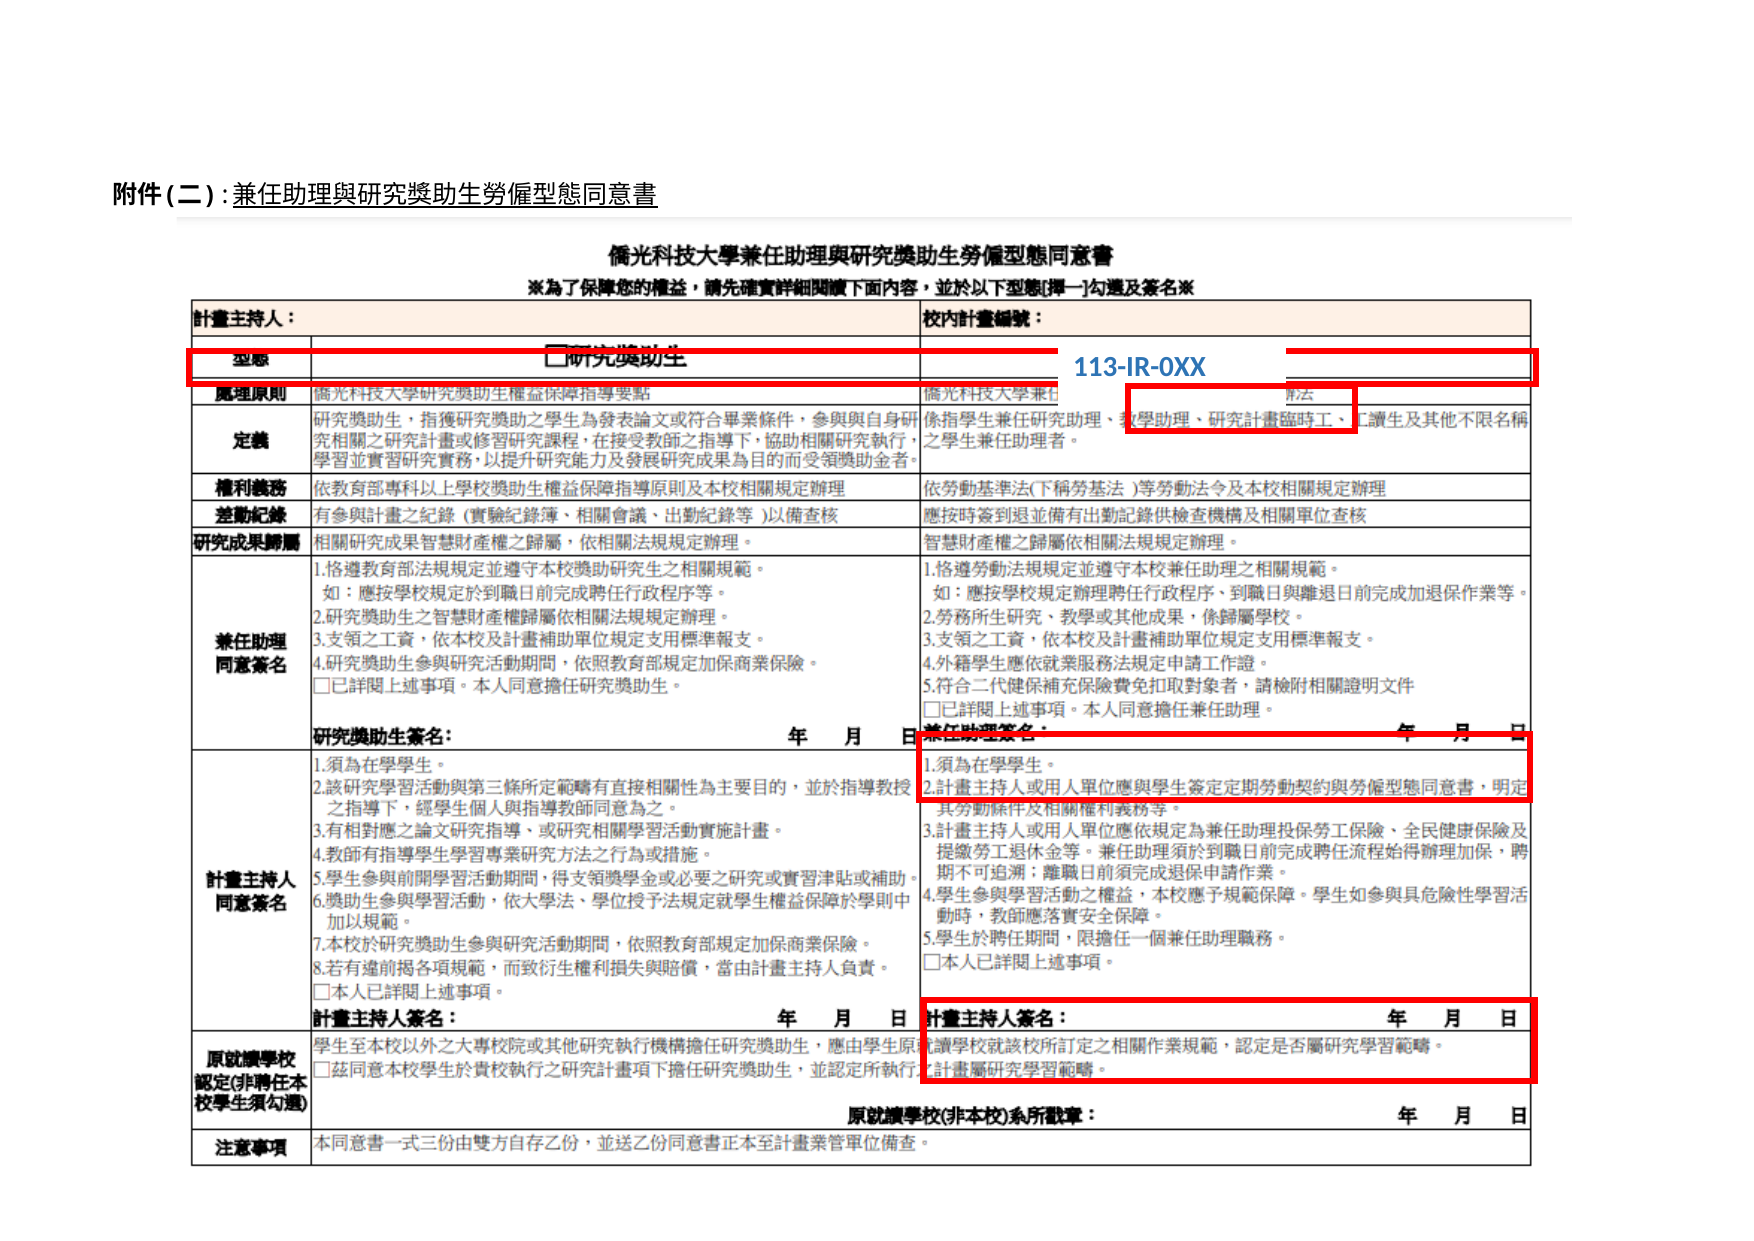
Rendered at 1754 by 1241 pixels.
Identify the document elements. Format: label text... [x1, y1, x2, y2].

text 附件(二):兼任助理與研究獎助生勞僱型態同意書 [112, 151, 1641, 214]
text 113-IR-0XX [1073, 348, 1271, 383]
